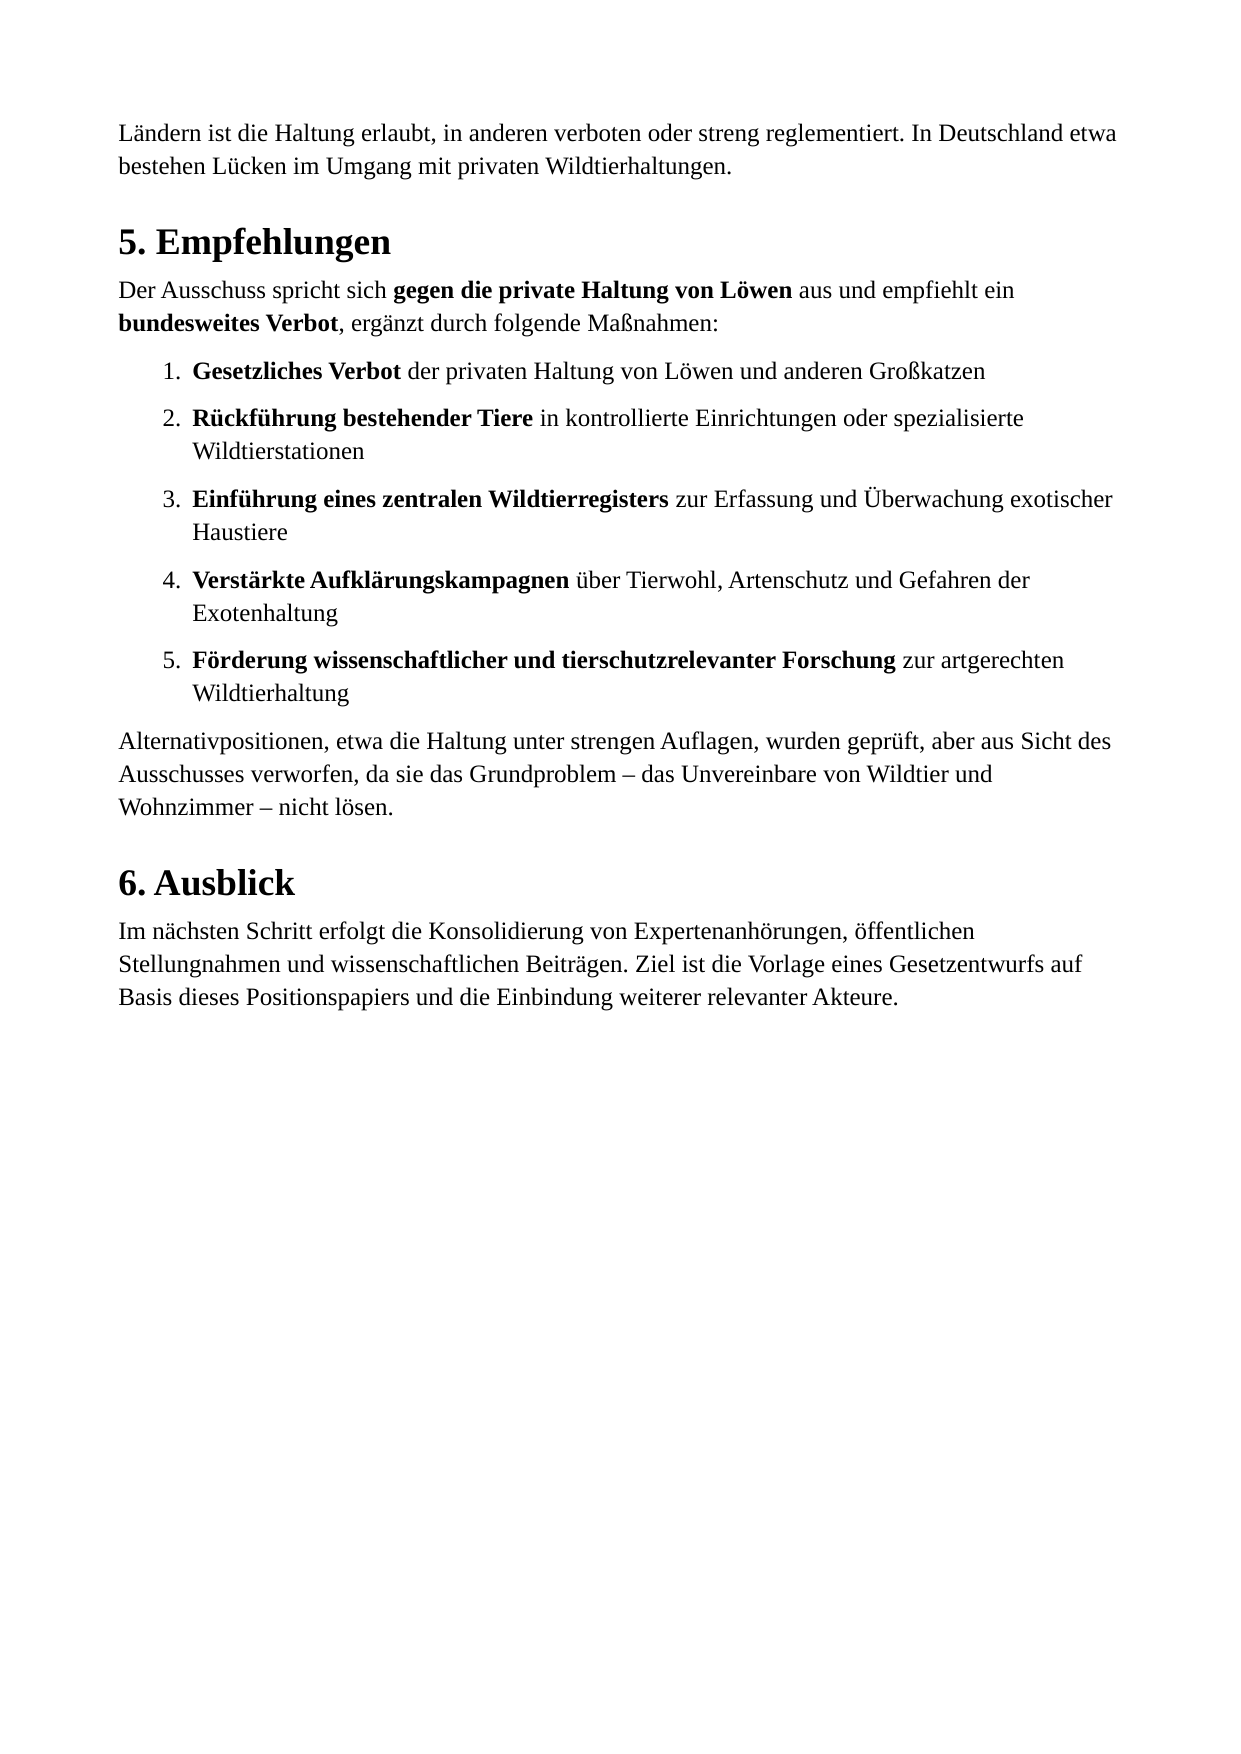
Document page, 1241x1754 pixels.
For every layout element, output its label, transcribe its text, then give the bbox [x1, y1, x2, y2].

subtitle 5. Empfehlungen [118, 219, 1122, 263]
list Gesetzliches Verbot der privaten Haltung von Löwen und anderen Großkatzen [162, 356, 1122, 384]
text Der Ausschuss spricht sich gegen die private Haltung von Löwen aus und empfiehlt ein bundesweites Verbot, ergänzt durch folgende Maßnahmen: [118, 275, 1122, 337]
list Einführung eines zentralen Wildtierregisters zur Erfassung und Überwachung exotischer Haustiere [162, 484, 1122, 546]
subtitle 6. Ausblick [118, 860, 1122, 903]
list Rückführung bestehender Tiere in kontrollierte Einrichtungen oder spezialisierte Wildtierstationen [162, 403, 1122, 465]
list Förderung wissenschaftlicher und tierschutzrelevanter Forschung zur artgerechten Wildtierhaltung [162, 645, 1122, 707]
list Verstärkte Aufklärungskampagnen über Tierwohl, Artenschutz und Gefahren der Exotenhaltung [162, 565, 1122, 626]
text Ländern ist die Haltung erlaubt, in anderen verboten oder streng reglementiert. In Deutschland etwa bestehen Lücken im Umgang mit privaten Wildtierhaltungen. [118, 118, 1122, 180]
text Im nächsten Schritt erfolgt die Konsolidierung von Expertenanhörungen, öffentlichen Stellungnahmen und wissenschaftlichen Beiträgen. Ziel ist die Vorlage eines Gesetzentwurfs auf Basis dieses Positionspapiers und die Einbindung weiterer relevanter Akteure. [118, 916, 1122, 1011]
text Alternativpositionen, etwa die Haltung unter strengen Auflagen, wurden geprüft, aber aus Sicht des Ausschusses verworfen, da sie das Grundproblem – das Unvereinbare von Wildtier und Wohnzimmer – nicht lösen. [118, 726, 1122, 821]
